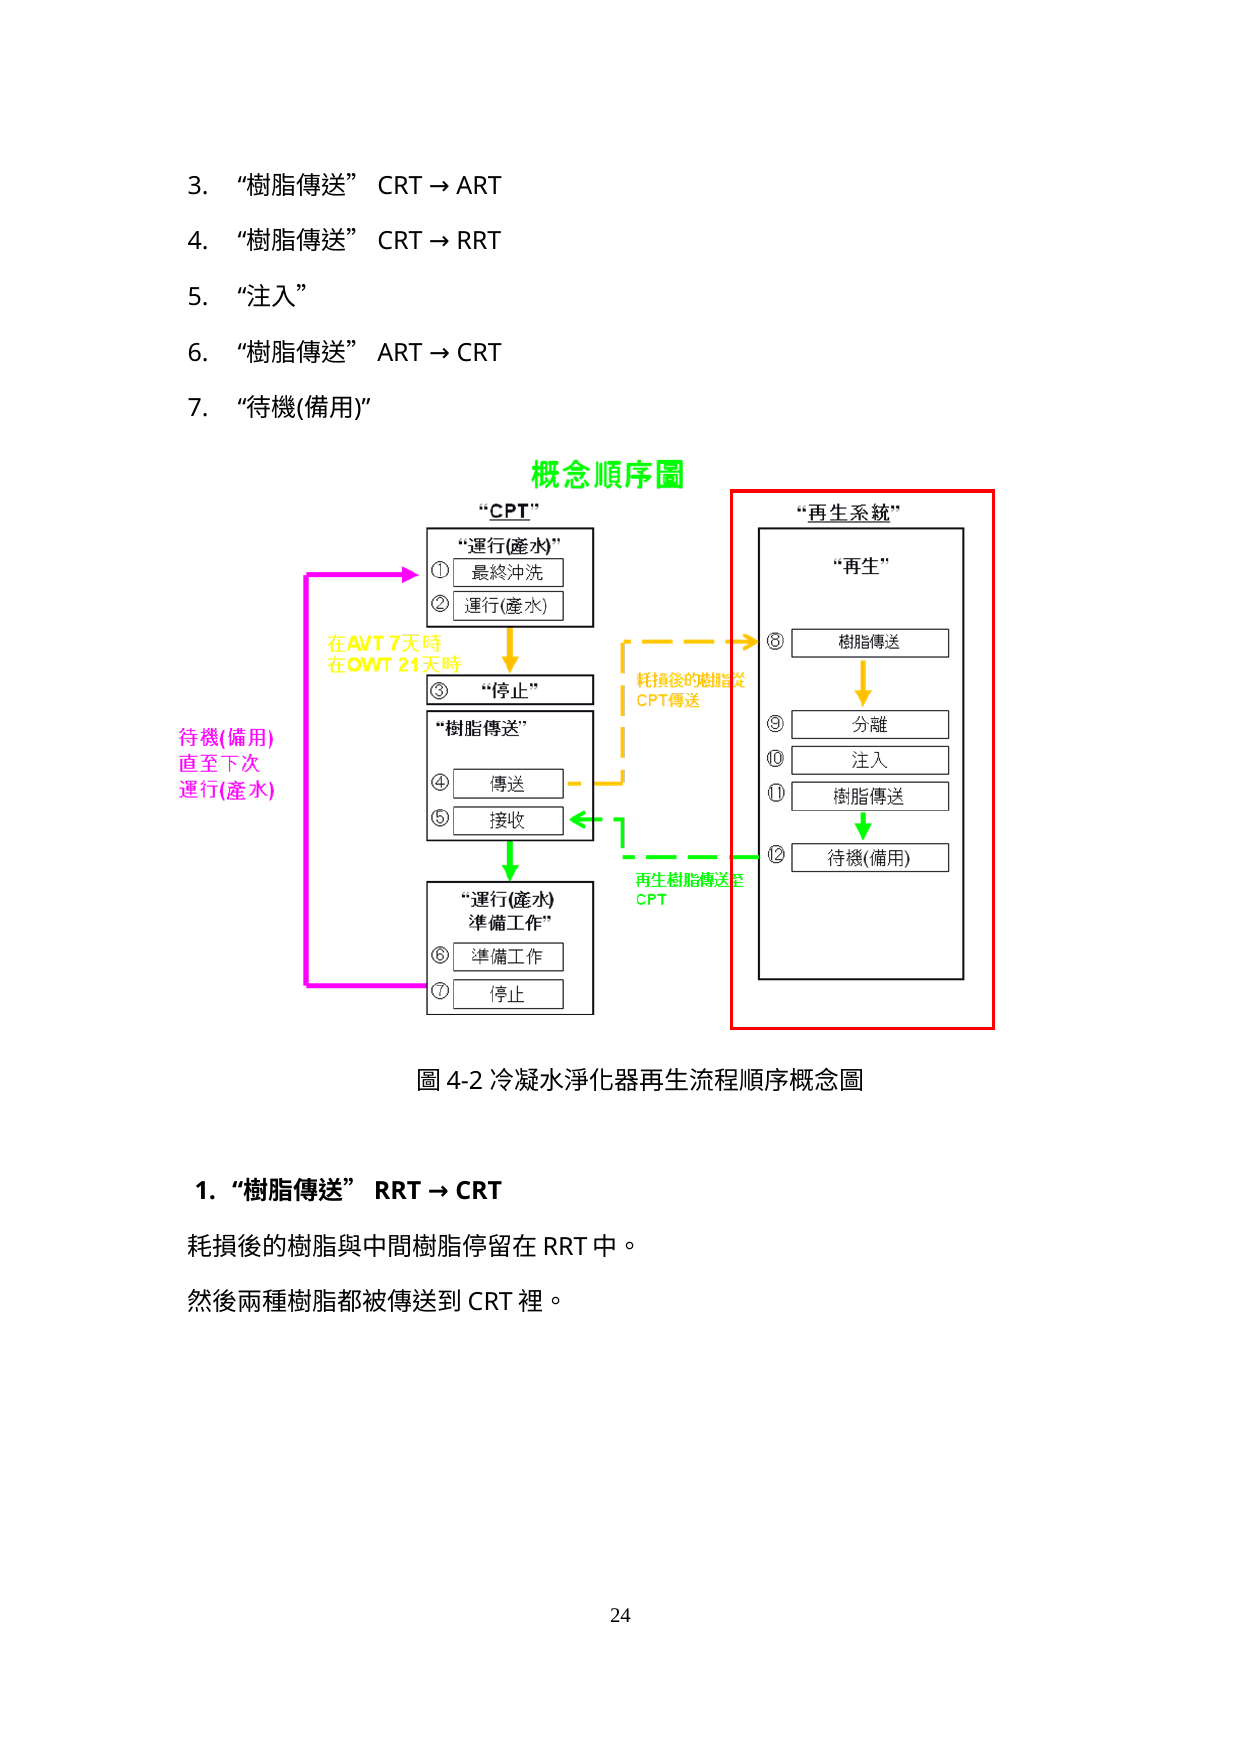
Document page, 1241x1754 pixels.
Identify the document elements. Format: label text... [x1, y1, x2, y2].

text 然後兩種樹脂都被傳送到CRT裡。 [187, 1281, 1053, 1318]
list “樹脂傳送” RRT → CRT [194, 1170, 1053, 1207]
list “樹脂傳送” ART → CRT [187, 331, 1053, 369]
text 耗損後的樹脂與中間樹脂停留在RRT中。 [187, 1225, 1053, 1263]
list “樹脂傳送” CRT → ART [187, 164, 1053, 202]
text 圖4-2 冷凝水淨化器再生流程順序概念圖 [228, 1059, 1053, 1097]
list “樹脂傳送” CRT → RRT [187, 220, 1053, 258]
picture [733, 493, 965, 1015]
picture [178, 454, 965, 1015]
list “注入” [187, 276, 1053, 313]
list “待機(備用)” [187, 387, 1053, 424]
